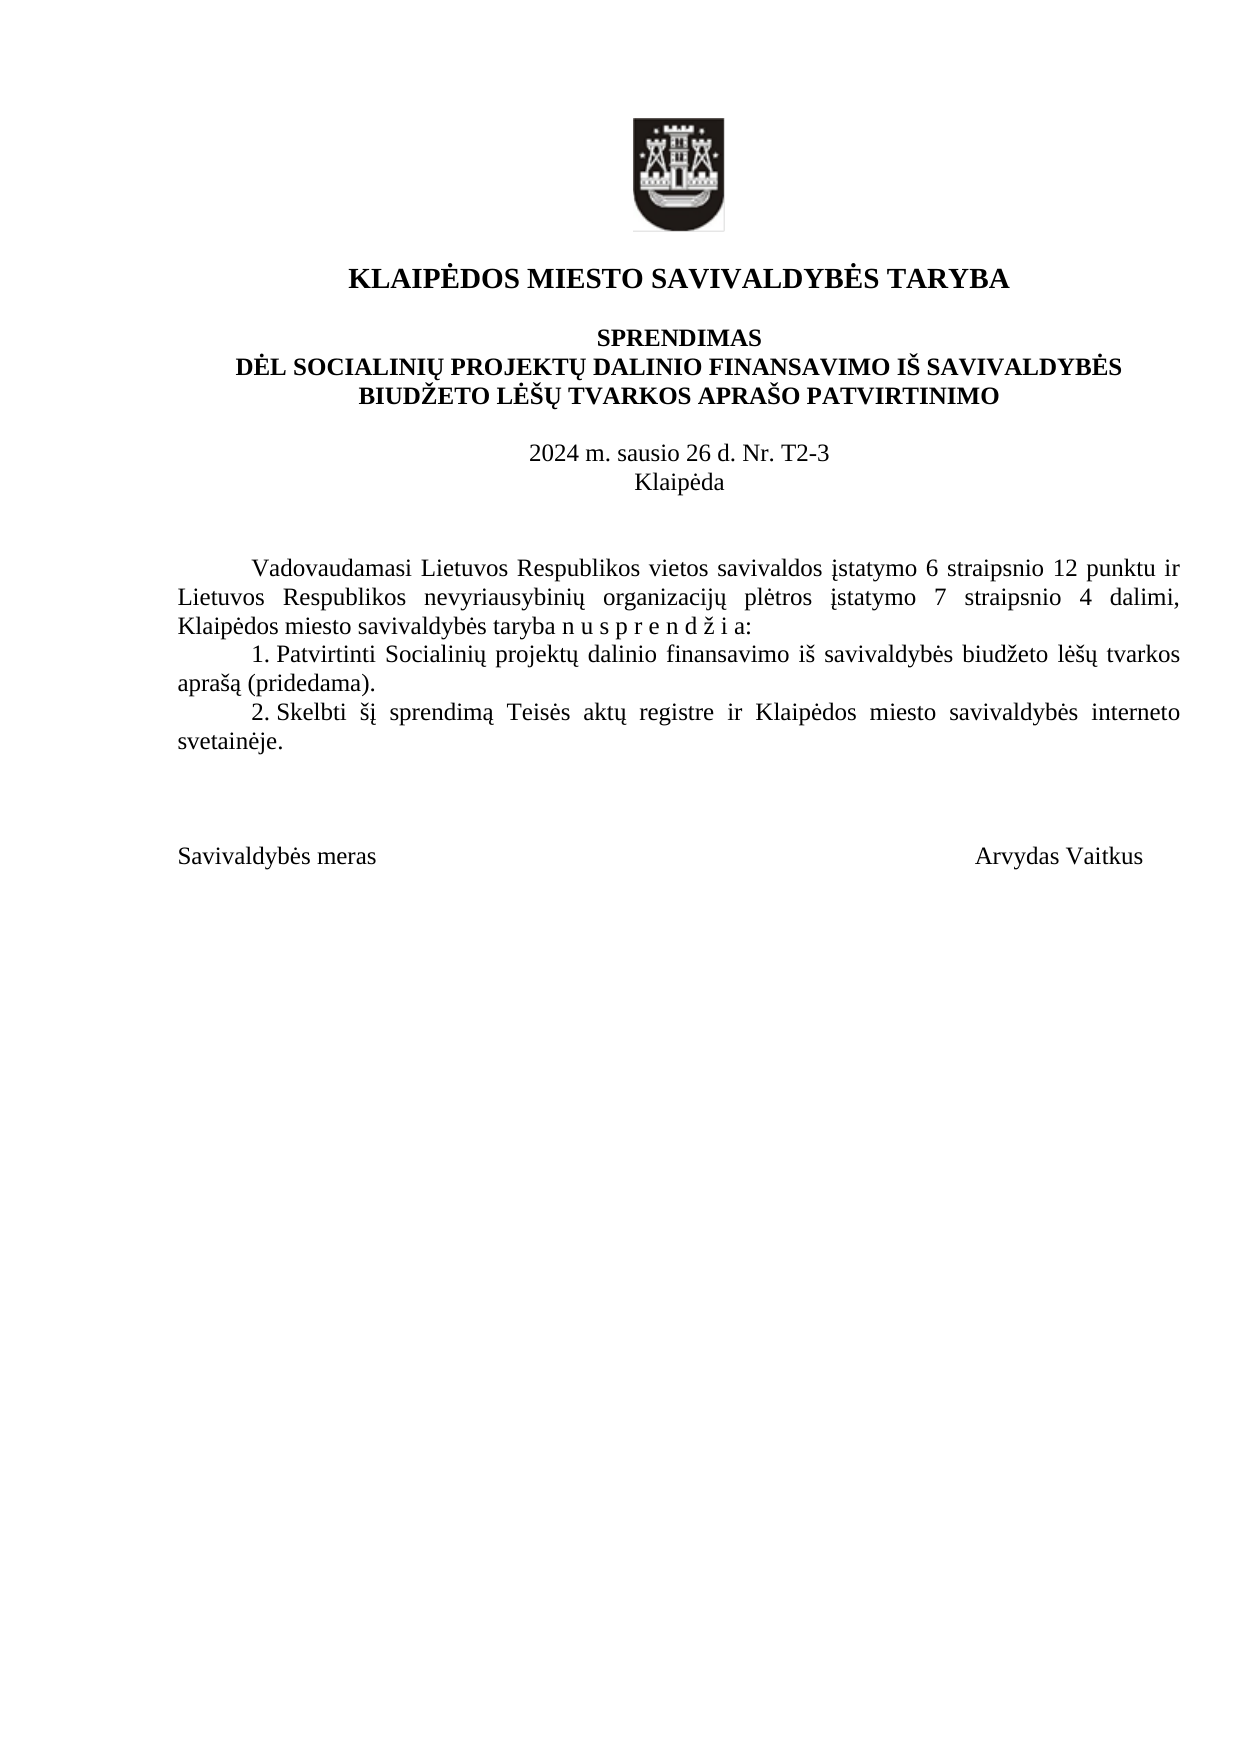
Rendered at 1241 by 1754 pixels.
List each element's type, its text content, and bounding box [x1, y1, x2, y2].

text Vadovaudamasi Lietuvos Respublikos vietos savivaldos įstatymo 6 straipsnio 12 punktu ir Lietuvos Respublikos nevyriausybinių organizacijų plėtros įstatymo 7 straipsnio 4 dalimi, Klaipėdos miesto savivaldybės taryba nusprendžia: [177, 553, 1181, 639]
text 2024 m. sausio 26 d. Nr. T2-3 [177, 438, 1181, 467]
subtitle SPRENDIMAS [177, 323, 1181, 352]
text 2. Skelbti šį sprendimą Teisės aktų registre ir Klaipėdos miesto savivaldybės interneto svetainėje. [177, 697, 1181, 754]
text DĖL SOCIALINIŲ PROJEKTŲ DALINIO FINANSAVIMO IŠ SAVIVALDYBĖS BIUDŽETO LĖŠŲ TVARKOS APRAŠO PATVIRTINIMO [177, 352, 1181, 409]
text 1. Patvirtinti Socialinių projektų dalinio finansavimo iš savivaldybės biudžeto lėšų tvarkos aprašą (pridedama). [177, 639, 1181, 697]
text Klaipėda [177, 467, 1181, 496]
text KLAIPĖDOS MIESTO SAVIVALDYBĖS TARYBA [177, 261, 1181, 294]
text Savivaldybės meras Arvydas Vaitkus [177, 841, 1181, 869]
